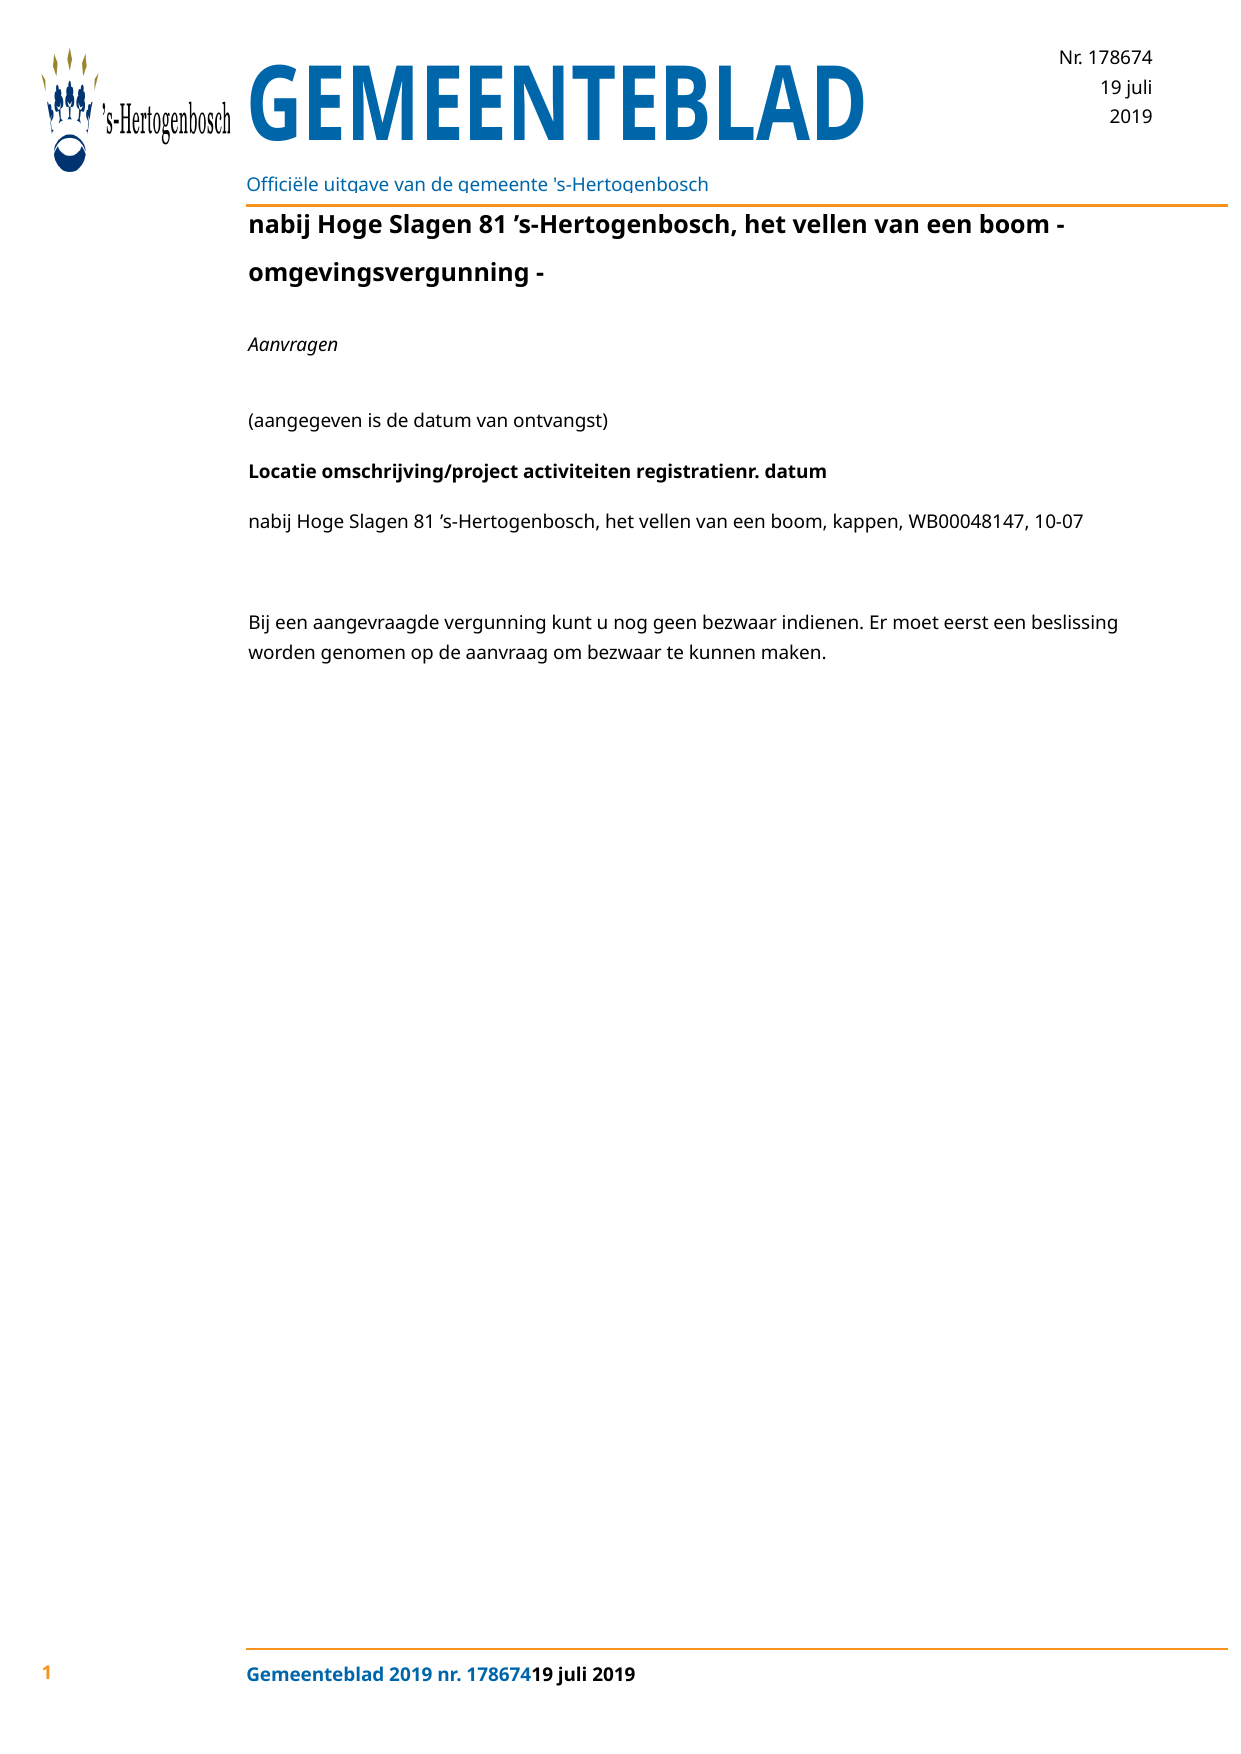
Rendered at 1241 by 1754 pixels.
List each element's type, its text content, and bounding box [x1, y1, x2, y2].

text nabij Hoge Slagen 81 ’s-Hertogenbosch, het vellen van een boom, kappen, WB00048147, 10-07 [248, 508, 1152, 534]
text Bij een aangevraagde vergunning kunt u nog geen bezwaar indienen. Er moet eerst een beslissing worden genomen op de aanvraag om bezwaar te kunnen maken. [248, 609, 1152, 664]
picture [41, 47, 231, 172]
text (aangegeven is de datum van ontvangst) [248, 408, 1152, 433]
text Locatie omschrijving/project activiteiten registratienr. datum [248, 458, 1152, 484]
text nabij Hoge Slagen 81 ’s-Hertogenbosch, het vellen van een boom - omgevingsvergunning - [248, 207, 1152, 288]
text Aanvragen [248, 331, 1152, 357]
